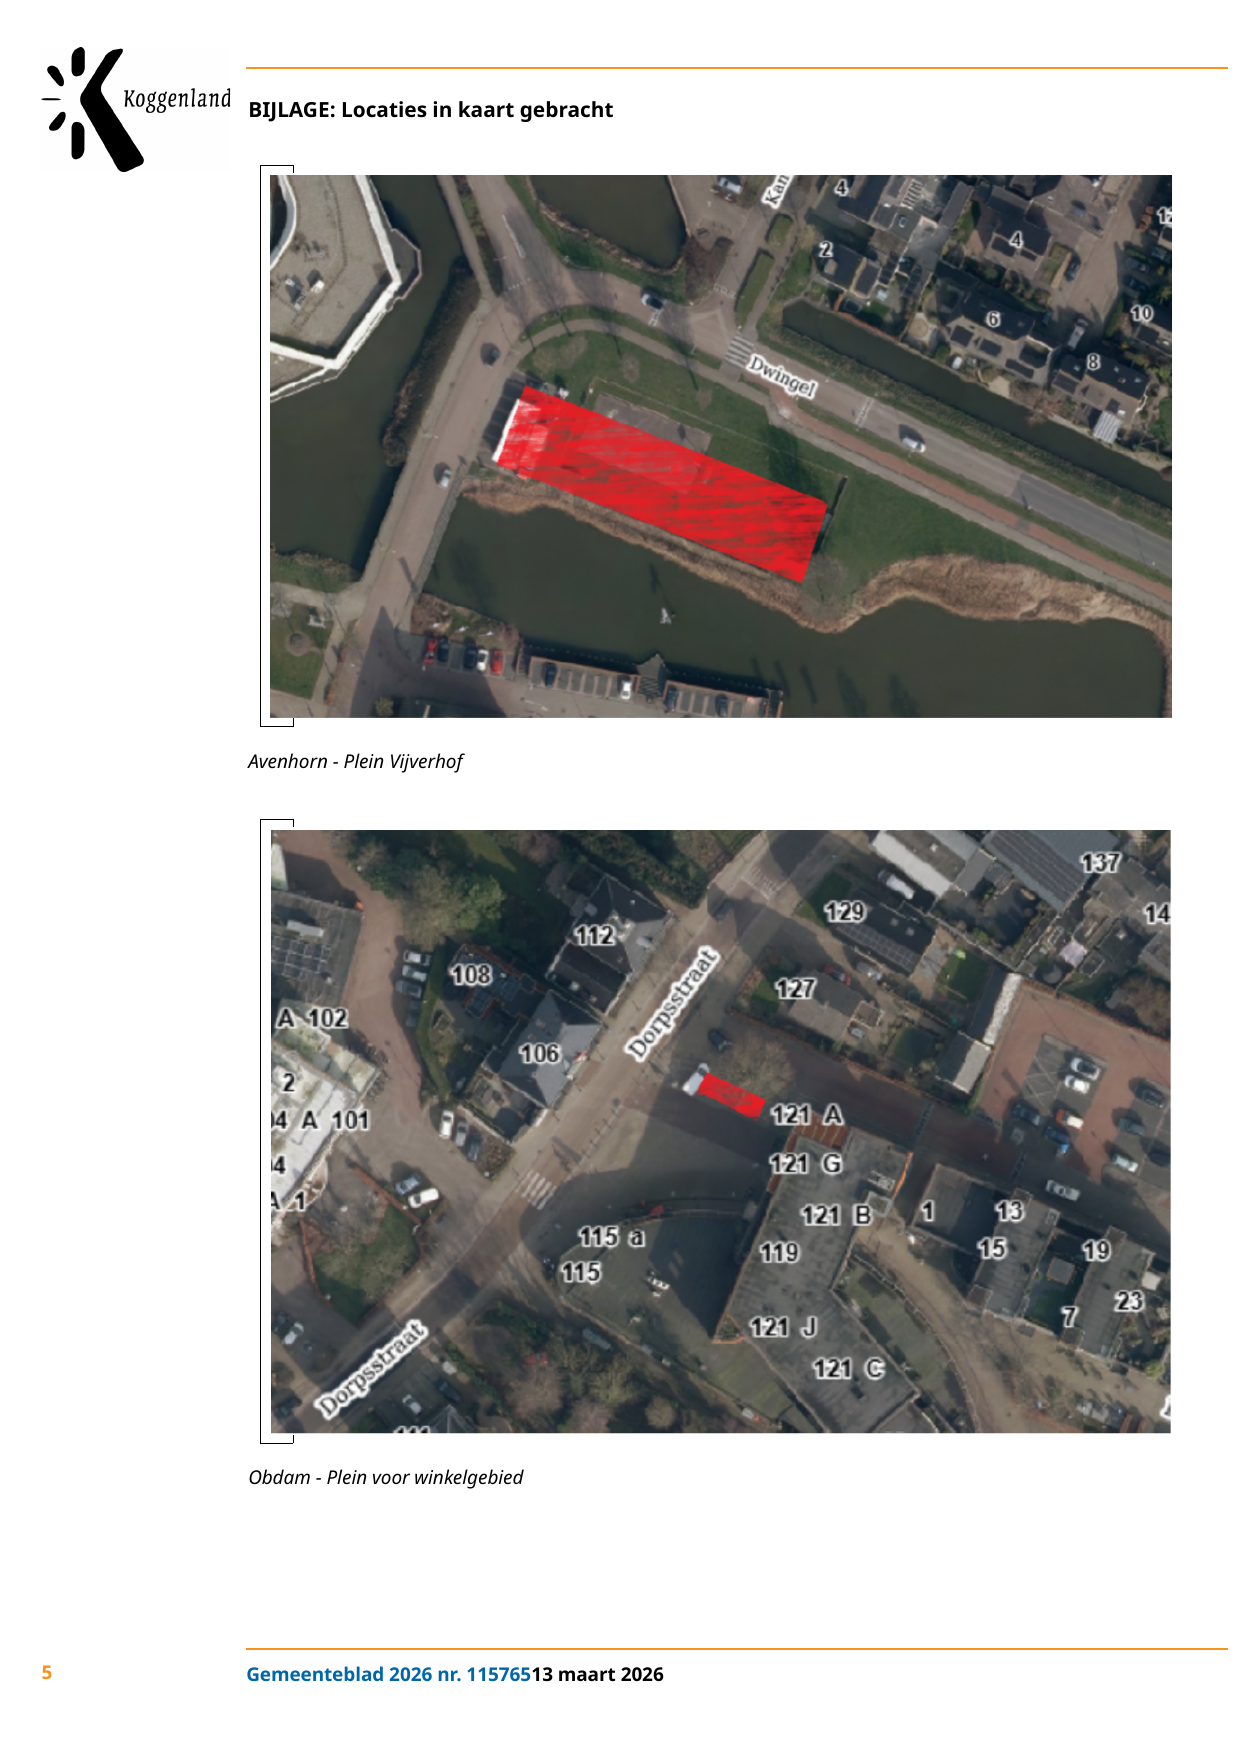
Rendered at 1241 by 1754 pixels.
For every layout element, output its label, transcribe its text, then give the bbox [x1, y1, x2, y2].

picture [41, 47, 231, 172]
text Avenhorn - Plein Vijverhof [248, 748, 1152, 774]
picture [268, 827, 1173, 1435]
text Obdam - Plein voor winkelgebied [248, 1464, 1152, 1490]
picture [268, 173, 1173, 718]
text BIJLAGE: Locaties in kaart gebracht [248, 95, 1152, 123]
